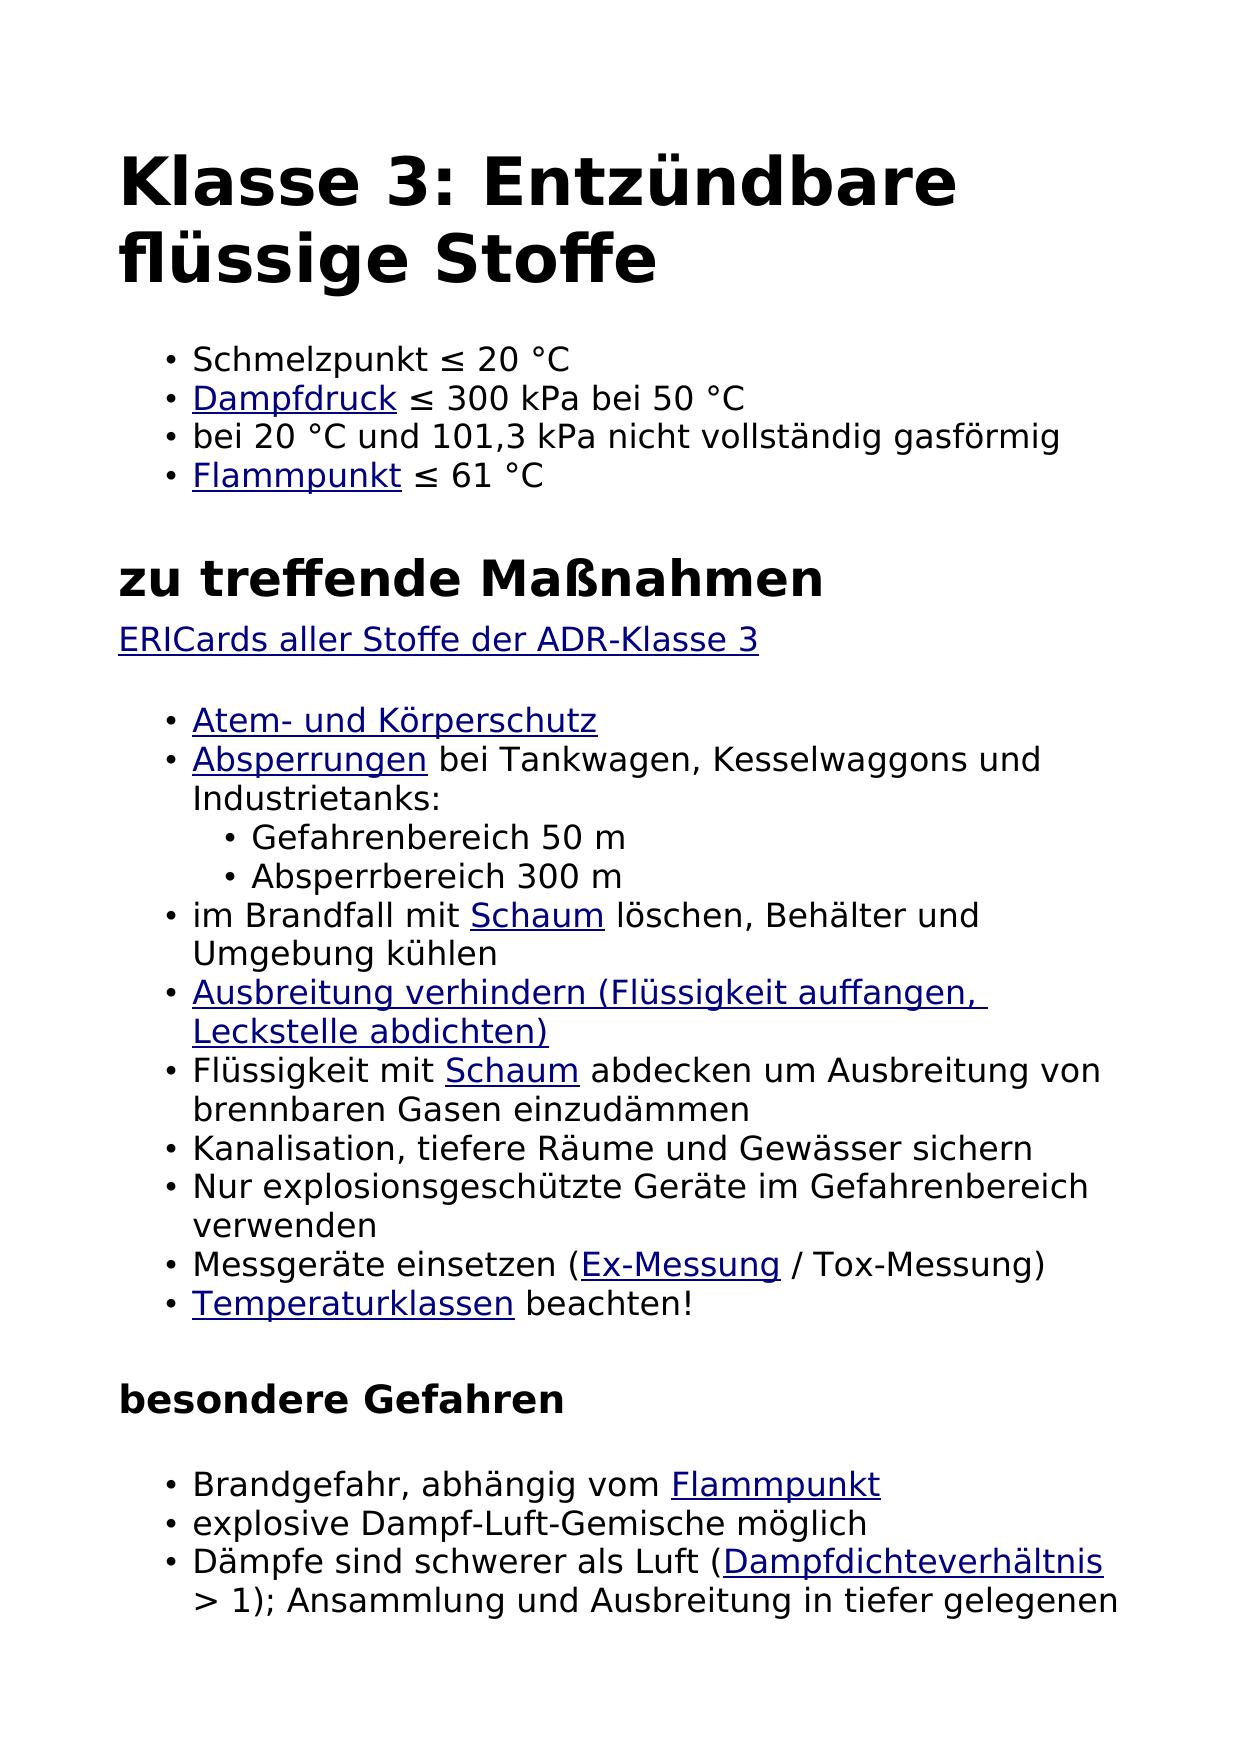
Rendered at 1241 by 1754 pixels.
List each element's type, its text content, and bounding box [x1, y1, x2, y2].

list Messgeräte einsetzen (Ex-Messung / Tox-Messung) [177, 1246, 1122, 1284]
list explosive Dampf-Luft-Gemische möglich [177, 1504, 1122, 1543]
list Flammpunkt ≤ 61 °C [177, 457, 1122, 496]
list Absperrungen bei Tankwagen, Kesselwaggons und Industrietanks: [177, 741, 1122, 818]
list Temperaturklassen beachten! [177, 1284, 1122, 1323]
list Atem- und Körperschutz [177, 702, 1122, 741]
list Gefahrenbereich 50 m [236, 818, 1122, 857]
subtitle Klasse 3: Entzündbare flüssige Stoffe [118, 143, 1122, 298]
list bei 20 °C und 101,3 kPa nicht vollständig gasförmig [177, 418, 1122, 457]
list Absperrbereich 300 m [236, 857, 1122, 896]
list Dämpfe sind schwerer als Luft (Dampfdichteverhältnis > 1); Ansammlung und Ausbreitung in tiefer gelegenen [177, 1543, 1122, 1621]
list Kanalisation, tiefere Räume und Gewässer sichern [177, 1129, 1122, 1168]
text ERICards aller Stoffe der ADR-Klasse 3 [118, 621, 1122, 660]
subtitle besondere Gefahren [118, 1378, 1122, 1423]
list im Brandfall mit Schaum löschen, Behälter und Umgebung kühlen [177, 896, 1122, 974]
list Nur explosionsgeschützte Geräte im Gefahrenbereich verwenden [177, 1168, 1122, 1246]
list Dampfdruck ≤ 300 kPa bei 50 °C [177, 379, 1122, 418]
list Flüssigkeit mit Schaum abdecken um Ausbreitung von brennbaren Gasen einzudämmen [177, 1051, 1122, 1129]
list Ausbreitung verhindern (Flüssigkeit auffangen, Leckstelle abdichten) [177, 974, 1122, 1051]
subtitle zu treffende Maßnahmen [118, 550, 1122, 608]
list Brandgefahr, abhängig vom Flammpunkt [177, 1465, 1122, 1504]
list Schmelzpunkt ≤ 20 °C [177, 340, 1122, 379]
